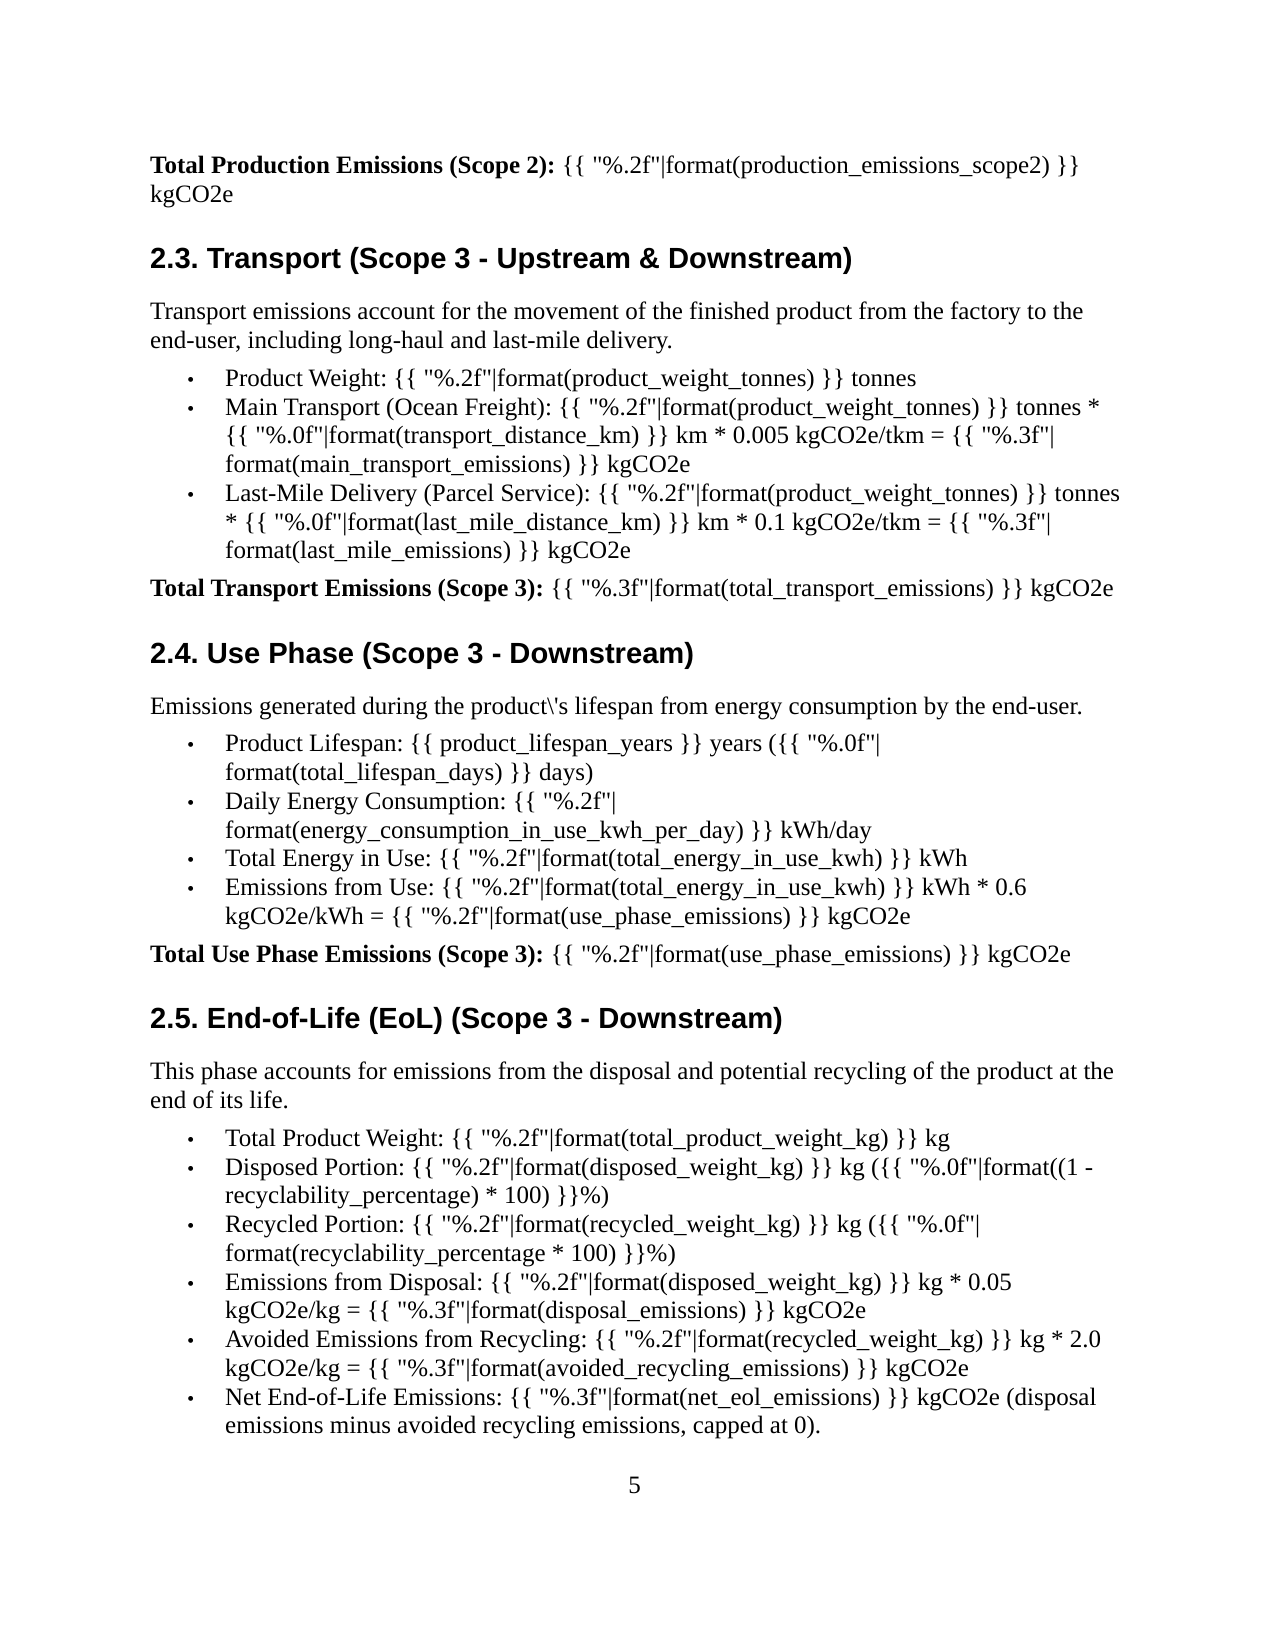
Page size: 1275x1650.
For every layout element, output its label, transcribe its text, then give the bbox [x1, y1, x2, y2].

list Main Transport (Ocean Freight): {{ "%.2f"|format(product_weight_tonnes) }} tonnes * {{ "%.0f"|format(transport_distance_km) }} km * 0.005 kgCO2e/tkm = {{ "%.3f"|format(main_transport_emissions) }} kgCO2e [187, 392, 1125, 478]
text This phase accounts for emissions from the disposal and potential recycling of the product at the end of its life. [150, 1056, 1125, 1114]
list Daily Energy Consumption: {{ "%.2f"|format(energy_consumption_in_use_kwh_per_day) }} kWh/day [187, 786, 1125, 843]
text Total Transport Emissions (Scope 3): {{ "%.3f"|format(total_transport_emissions) }} kgCO2e [150, 573, 1125, 602]
text Total Production Emissions (Scope 2): {{ "%.2f"|format(production_emissions_scope2) }} kgCO2e [150, 150, 1125, 207]
subtitle 2.4. Use Phase (Scope 3 - Downstream) [150, 636, 1125, 669]
list Total Energy in Use: {{ "%.2f"|format(total_energy_in_use_kwh) }} kWh [187, 843, 1125, 872]
list Emissions from Disposal: {{ "%.2f"|format(disposed_weight_kg) }} kg * 0.05 kgCO2e/kg = {{ "%.3f"|format(disposal_emissions) }} kgCO2e [187, 1267, 1125, 1324]
list Emissions from Use: {{ "%.2f"|format(total_energy_in_use_kwh) }} kWh * 0.6 kgCO2e/kWh = {{ "%.2f"|format(use_phase_emissions) }} kgCO2e [187, 872, 1125, 930]
subtitle 2.3. Transport (Scope 3 - Upstream & Downstream) [150, 241, 1125, 275]
list Total Product Weight: {{ "%.2f"|format(total_product_weight_kg) }} kg [187, 1123, 1125, 1152]
list Product Lifespan: {{ product_lifespan_years }} years ({{ "%.0f"|format(total_lifespan_days) }} days) [187, 728, 1125, 786]
subtitle 2.5. End-of-Life (EoL) (Scope 3 - Downstream) [150, 1001, 1125, 1035]
list Last-Mile Delivery (Parcel Service): {{ "%.2f"|format(product_weight_tonnes) }} tonnes * {{ "%.0f"|format(last_mile_distance_km) }} km * 0.1 kgCO2e/tkm = {{ "%.3f"|format(last_mile_emissions) }} kgCO2e [187, 478, 1125, 564]
text Emissions generated during the product\'s lifespan from energy consumption by the end-user. [150, 691, 1125, 719]
list Net End-of-Life Emissions: {{ "%.3f"|format(net_eol_emissions) }} kgCO2e (disposal emissions minus avoided recycling emissions, capped at 0). [187, 1382, 1125, 1439]
text Total Use Phase Emissions (Scope 3): {{ "%.2f"|format(use_phase_emissions) }} kgCO2e [150, 939, 1125, 967]
list Avoided Emissions from Recycling: {{ "%.2f"|format(recycled_weight_kg) }} kg * 2.0 kgCO2e/kg = {{ "%.3f"|format(avoided_recycling_emissions) }} kgCO2e [187, 1324, 1125, 1382]
text Transport emissions account for the movement of the finished product from the factory to the end-user, including long-haul and last-mile delivery. [150, 296, 1125, 354]
list Recycled Portion: {{ "%.2f"|format(recycled_weight_kg) }} kg ({{ "%.0f"|format(recyclability_percentage * 100) }}%) [187, 1209, 1125, 1267]
list Product Weight: {{ "%.2f"|format(product_weight_tonnes) }} tonnes [187, 363, 1125, 392]
list Disposed Portion: {{ "%.2f"|format(disposed_weight_kg) }} kg ({{ "%.0f"|format((1 - recyclability_percentage) * 100) }}%) [187, 1152, 1125, 1209]
